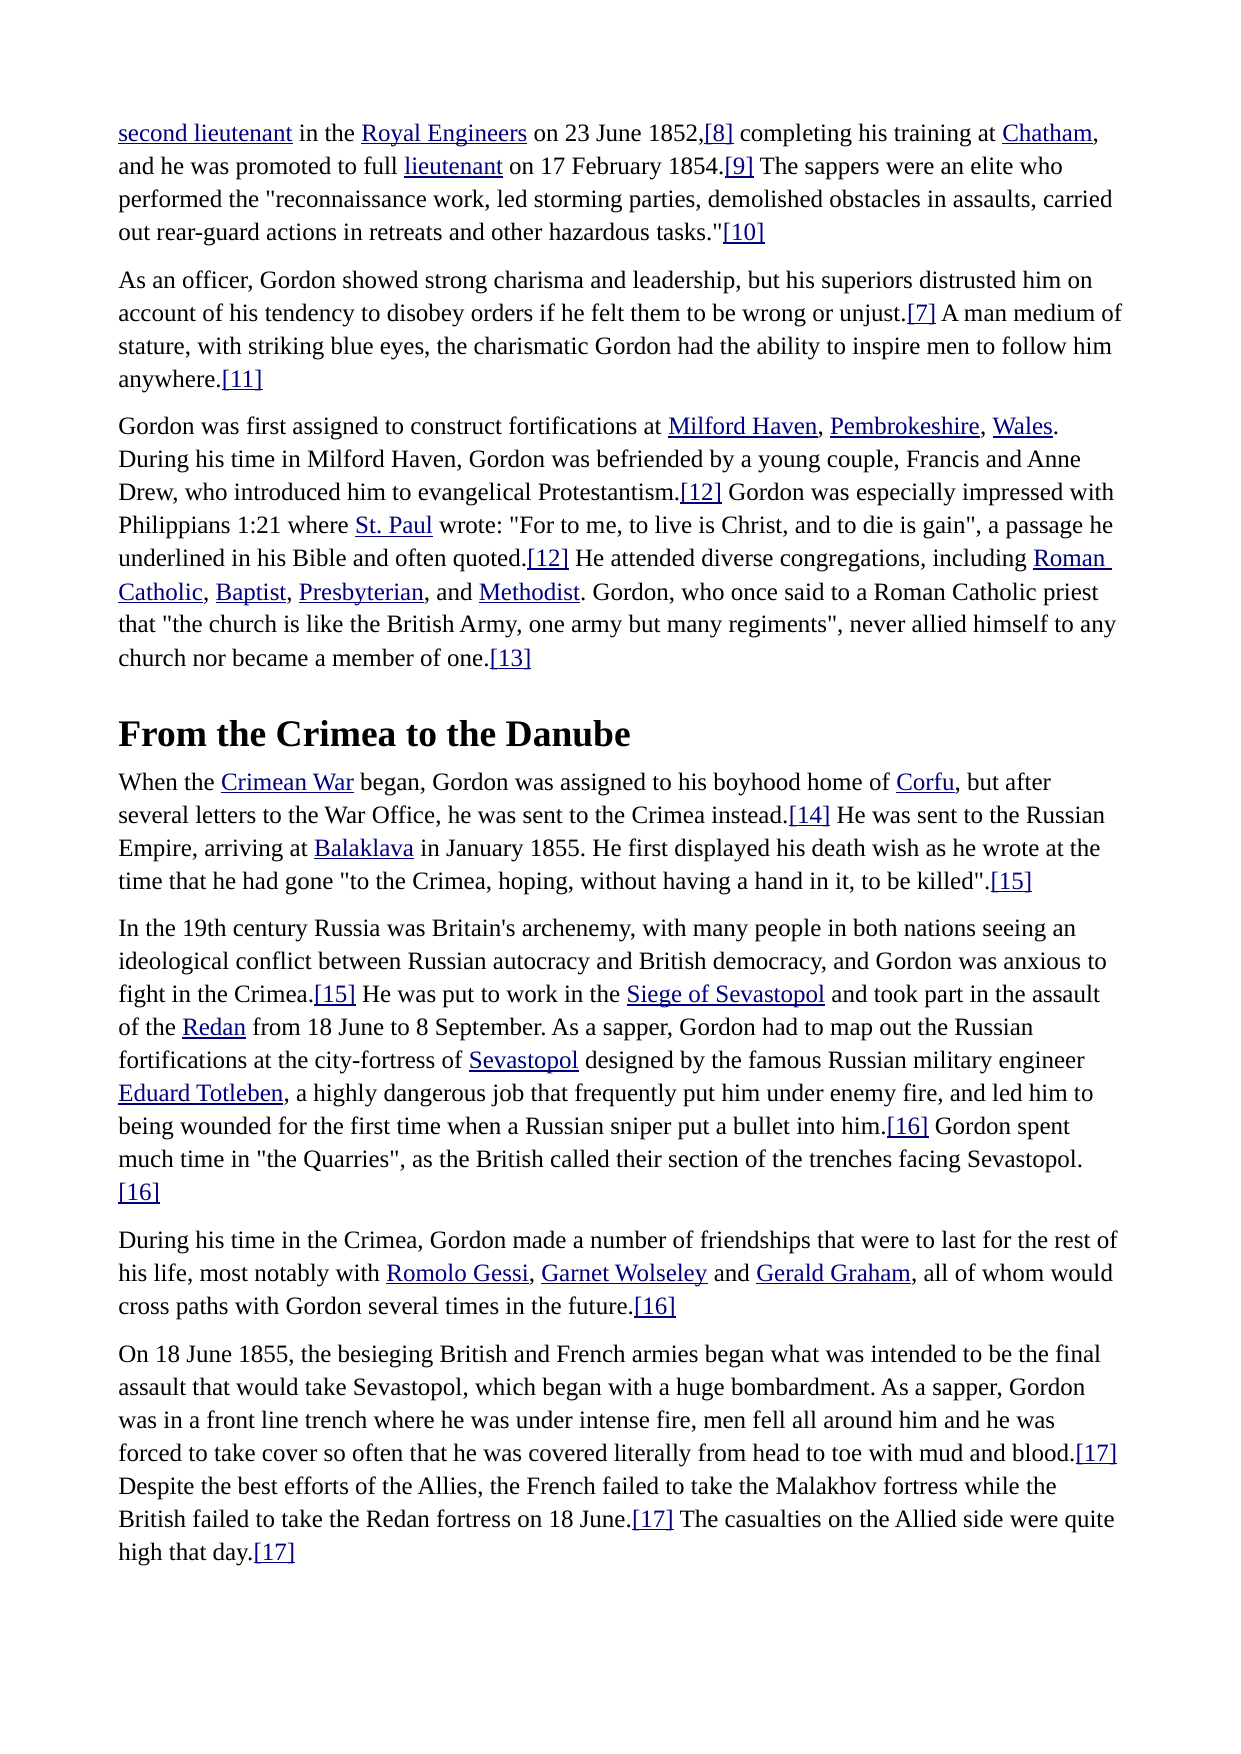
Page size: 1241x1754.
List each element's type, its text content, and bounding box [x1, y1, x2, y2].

text In the 19th century Russia was Britain's archenemy, with many people in both nations seeing an ideological conflict between Russian autocracy and British democracy, and Gordon was anxious to fight in the Crimea.[15] He was put to work in the Siege of Sevastopol and took part in the assault of the Redan from 18 June to 8 September. As a sapper, Gordon had to map out the Russian fortifications at the city-fortress of Sevastopol designed by the famous Russian military engineer Eduard Totleben, a highly dangerous job that frequently put him under enemy fire, and led him to being wounded for the first time when a Russian sniper put a bullet into him.[16] Gordon spent much time in "the Quarries", as the British called their section of the trenches facing Sevastopol.[16] [118, 913, 1122, 1206]
text During his time in the Crimea, Gordon made a number of friendships that were to last for the rest of his life, most notably with Romolo Gessi, Garnet Wolseley and Gerald Graham, all of whom would cross paths with Gordon several times in the future.[16] [118, 1225, 1122, 1320]
text second lieutenant in the Royal Engineers on 23 June 1852,[8] completing his training at Chatham, and he was promoted to full lieutenant on 17 February 1854.[9] The sappers were an elite who performed the "reconnaissance work, led storming parties, demolished obstacles in assaults, carried out rear-guard actions in retreats and other hazardous tasks."[10] [118, 118, 1122, 246]
text Gordon was first assigned to construct fortifications at Milford Haven, Pembrokeshire, Wales. During his time in Milford Haven, Gordon was befriended by a young couple, Francis and Anne Drew, who introduced him to evangelical Protestantism.[12] Gordon was especially impressed with Philippians 1:21 where St. Paul wrote: "For to me, to live is Christ, and to die is gain", a passage he underlined in his Bible and often quoted.[12] He attended diverse congregations, including Roman Catholic, Baptist, Presbyterian, and Methodist. Gordon, who once said to a Roman Catholic priest that "the church is like the British Army, one army but many regiments", never allied himself to any church nor became a member of one.[13] [118, 411, 1122, 671]
text On 18 June 1855, the besieging British and French armies began what was intended to be the final assault that would take Sevastopol, which began with a huge bombardment. As a sapper, Gordon was in a front line trench where he was under intense fire, men fell all around him and he was forced to take cover so often that he was covered literally from head to toe with mud and blood.[17] Despite the best efforts of the Allies, the French failed to take the Malakhov fortress while the British failed to take the Redan fortress on 18 June.[17] The casualties on the Allied side were quite high that day.[17] [118, 1339, 1122, 1566]
text When the Crimean War began, Gordon was assigned to his boyhood home of Corfu, but after several letters to the War Office, he was sent to the Crimea instead.[14] He was sent to the Russian Empire, arriving at Balaklava in January 1855. He first displayed his death wish as he wrote at the time that he had gone "to the Crimea, hoping, without having a hand in it, to be killed".[15] [118, 767, 1122, 894]
subtitle From the Crimea to the Danube [118, 711, 1122, 754]
text As an officer, Gordon showed strong charisma and leadership, but his superiors distrusted him on account of his tendency to disobey orders if he felt them to be wrong or unjust.[7] A man medium of stature, with striking blue eyes, the charismatic Gordon had the ability to inspire men to follow him anywhere.[11] [118, 265, 1122, 393]
